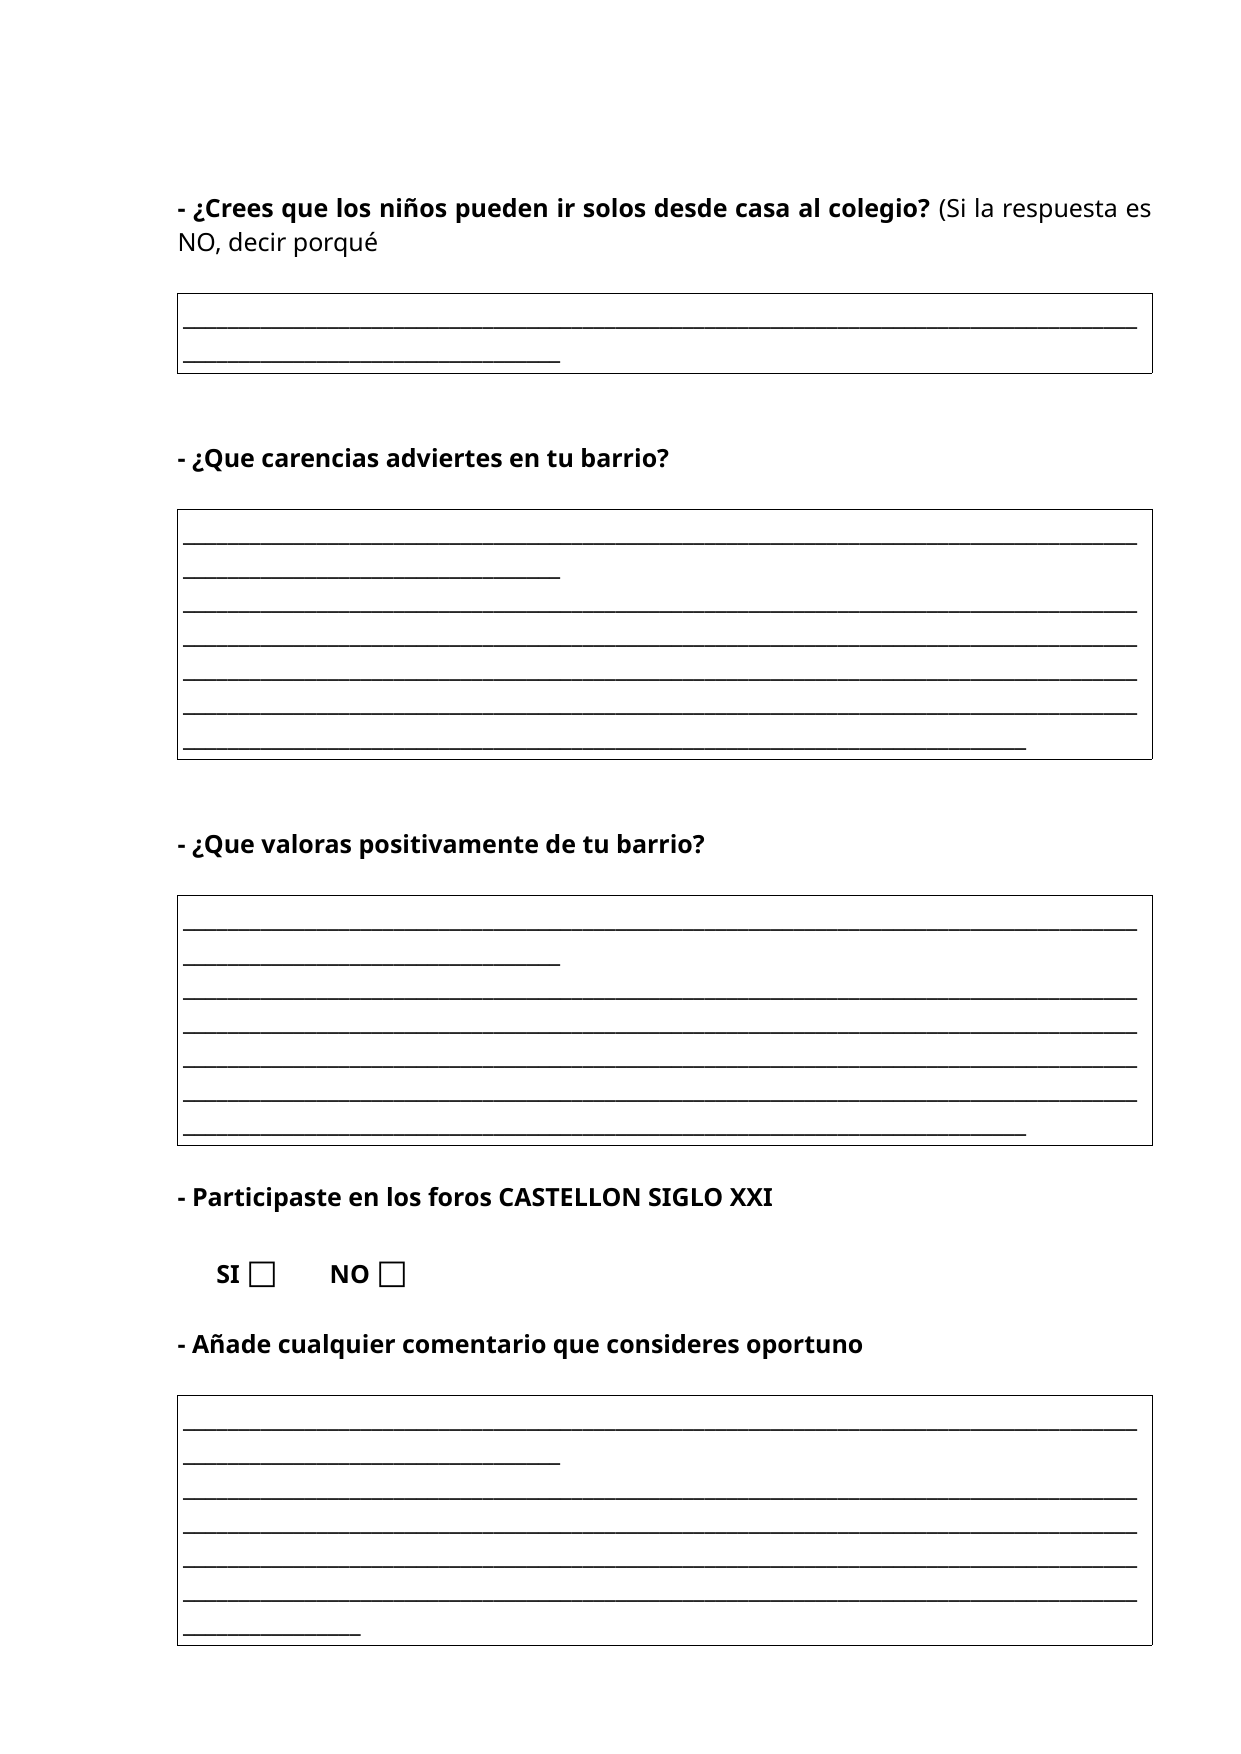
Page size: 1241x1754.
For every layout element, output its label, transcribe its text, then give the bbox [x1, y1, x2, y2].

text - Participaste en los foros CASTELLON SIGLO XXI [177, 1179, 1152, 1213]
text - ¿Que valoras positivamente de tu barrio? [177, 827, 1152, 861]
table_header ________________________________________________________________________________________________________________________ [178, 294, 1152, 373]
table_header ________________________________________________________________________________________________________________________ ____________________________________________________________________________________________________________________________________________________________________________________________________________________________________________________________________________________________________________________________________________________________________________________________________________________________________ [178, 510, 1152, 759]
text - Añade cualquier comentario que consideres oportuno [177, 1327, 1152, 1361]
table_header ________________________________________________________________________________________________________________________ ________________________________________________________________________________________________________________________________________________________________________________________________________________________________________________________________________________________________________________________________________________________________________ [178, 1396, 1152, 1645]
text SI □ NO □ [177, 1248, 1152, 1293]
table_header ________________________________________________________________________________________________________________________ ____________________________________________________________________________________________________________________________________________________________________________________________________________________________________________________________________________________________________________________________________________________________________________________________________________________________________ [178, 896, 1152, 1145]
text - ¿Crees que los niños pueden ir solos desde casa al colegio? (Si la respuesta es NO, decir porqué [177, 191, 1152, 259]
text - ¿Que carencias adviertes en tu barrio? [177, 441, 1152, 475]
